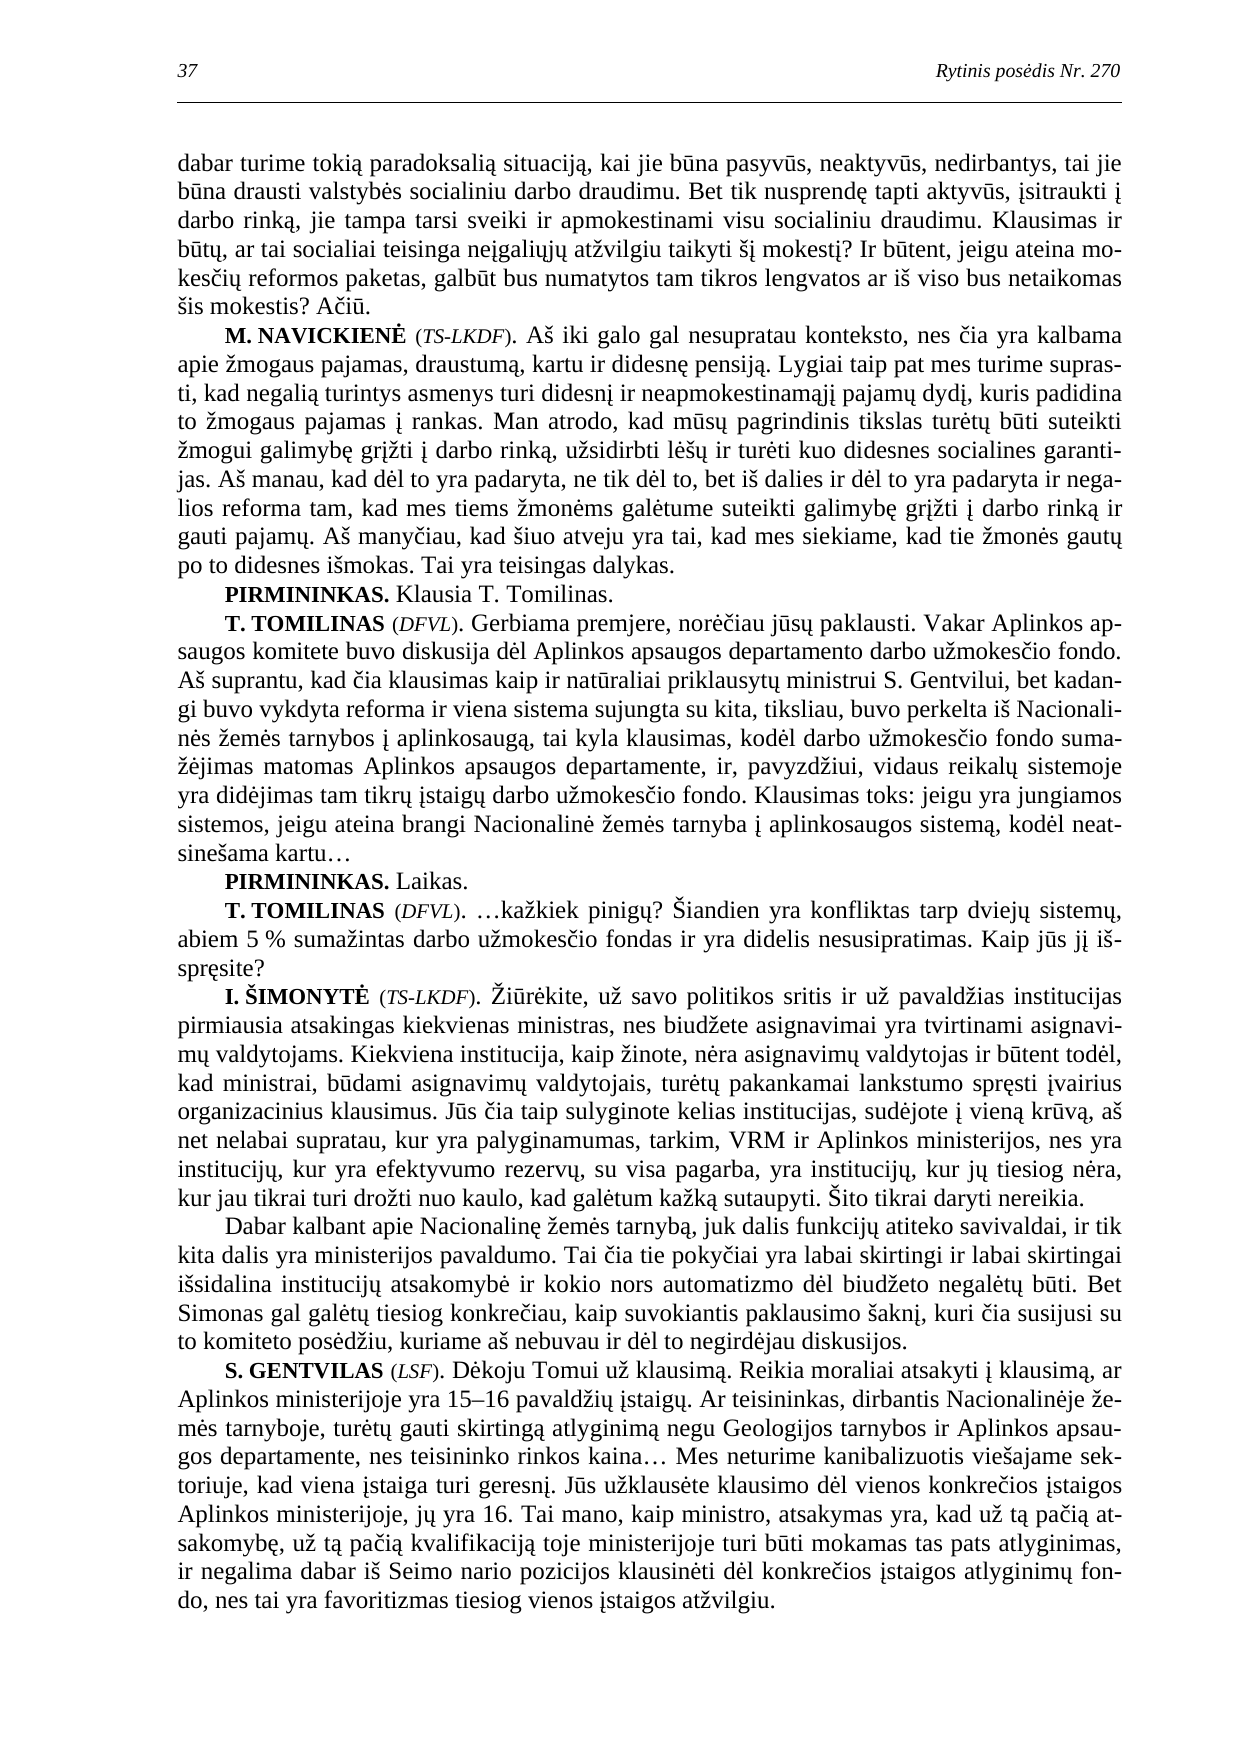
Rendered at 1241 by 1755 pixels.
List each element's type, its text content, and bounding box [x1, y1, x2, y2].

text M. NAVICKIENĖ (TS-LKDF). Aš iki ga­lo gal ne­su­pra­tau kon­teks­to, nes čia yra kal­ba­ma apie žmo­gaus pa­ja­mas, draus­tu­mą, kar­tu ir di­des­nę pen­si­ją. Ly­giai taip pat mes tu­ri­me su­pras­ti, kad ne­ga­lią tu­rin­tys as­me­nys tu­ri di­des­nį ir ne­ap­mo­kes­ti­na­mą­jį pa­ja­mų dy­dį, ku­ris pa­di­di­na to žmo­gaus pa­ja­mas į ran­kas. Man at­ro­do, kad mū­sų pa­grin­di­nis tiks­las tu­rė­tų bū­ti su­teik­ti žmo­gui ga­li­my­bę grįž­ti į dar­bo rin­ką, už­si­dirb­ti lė­šų ir tu­rė­ti kuo di­des­nes so­cia­li­nes ga­ran­ti­jas. Aš ma­nau, kad dėl to yra pa­da­ry­ta, ne tik dėl to, bet iš da­lies ir dėl to yra pa­da­ry­ta ir ne­ga­lios re­for­ma tam, kad mes tiems žmo­nėms ga­lė­tu­me su­teik­ti ga­li­my­bę grįž­ti į dar­bo rin­ką ir gau­ti pa­ja­mų. Aš ma­ny­čiau, kad šiuo at­ve­ju yra tai, kad mes sie­kia­me, kad tie žmo­nės gau­tų po to di­des­nes iš­mo­kas. Tai yra tei­sin­gas da­ly­kas. [177, 320, 1122, 579]
text S. GENTVILAS (LSF). Dė­ko­ju To­mui už klau­si­mą. Rei­kia mo­ra­liai at­sa­ky­ti į klau­si­mą, ar Ap­lin­kos mi­nis­te­ri­jo­je yra 15–16 pa­val­džių įstai­gų. Ar tei­si­nin­kas, dir­ban­tis Na­cio­na­li­nė­je že­mės tar­ny­bo­je, tu­rė­tų gau­ti skir­tin­gą at­ly­gi­ni­mą ne­gu Ge­o­lo­gi­jos tar­ny­bos ir Ap­lin­kos ap­sau­gos de­par­ta­men­te, nes tei­si­nin­ko rin­kos kai­na… Mes ne­tu­ri­me ka­ni­ba­li­zuo­tis vie­ša­ja­me sek­to­riu­je, kad vie­na įstai­ga tu­ri ge­res­nį. Jūs už­klau­sė­te klau­si­mo dėl vie­nos kon­kre­čios įstai­gos Ap­lin­kos mi­nis­te­ri­jo­je, jų yra 16. Tai ma­no, kaip mi­nist­ro, at­sa­ky­mas yra, kad už tą pa­čią at­sa­ko­my­bę, už tą pa­čią kva­li­fi­ka­ci­ją to­je mi­nis­te­ri­jo­je tu­ri bū­ti mo­ka­mas tas pats at­ly­gi­ni­mas, ir ne­ga­li­ma da­bar iš Sei­mo na­rio po­zi­ci­jos klau­si­nė­ti dėl kon­kre­čios įstai­gos at­ly­gi­ni­mų fon­do, nes tai yra fa­vo­ri­tiz­mas tie­siog vie­nos įstai­gos at­žvil­giu. [177, 1355, 1122, 1614]
text I. ŠIMONYTĖ (TS-LKDF). Žiū­rė­ki­te, už sa­vo po­li­ti­kos sri­tis ir už pa­val­džias ins­ti­tu­ci­jas pir­miau­sia at­sa­kin­gas kiek­vie­nas mi­nist­ras, nes biu­dže­te asig­na­vi­mai yra tvir­ti­na­mi asig­na­vi­mų val­dy­to­jams. Kiek­vie­na ins­ti­tu­ci­ja, kaip ži­no­te, nė­ra asig­na­vi­mų val­dy­to­jas ir bū­tent to­dėl, kad mi­nist­rai, bū­da­mi asig­na­vi­mų val­dy­to­jais, tu­rė­tų pa­kan­ka­mai lanks­tu­mo spręs­ti įvai­rius or­ga­ni­za­ci­nius klau­si­mus. Jūs čia taip su­ly­gi­no­te ke­lias ins­ti­tu­ci­jas, su­dė­jo­te į vie­ną krū­vą, aš net ne­la­bai su­pra­tau, kur yra pa­ly­gi­na­mu­mas, tar­kim, VRM ir Ap­lin­kos mi­nis­te­ri­jos, nes yra ins­ti­tu­ci­jų, kur yra efek­ty­vu­mo re­zer­vų, su vi­sa pa­gar­ba, yra ins­ti­tu­ci­jų, kur jų tie­siog nė­ra, kur jau tik­rai tu­ri drož­ti nuo kau­lo, kad ga­lė­tum kaž­ką su­tau­py­ti. Ši­to tik­rai da­ry­ti ne­rei­kia. [177, 981, 1122, 1211]
text PIRMININKAS. Lai­kas. [177, 866, 1122, 895]
text da­bar tu­ri­me to­kią pa­ra­dok­sa­lią si­tu­a­ci­ją, kai jie bū­na pa­sy­vūs, ne­ak­ty­vūs, ne­dir­ban­tys, tai jie bū­na draus­ti vals­ty­bės so­cia­li­niu dar­bo drau­di­mu. Bet tik nu­spren­dę tap­ti ak­ty­vūs, įsi­trauk­ti į dar­bo rin­ką, jie tam­pa tar­si svei­ki ir ap­mo­kes­ti­na­mi vi­su so­cia­li­niu drau­di­mu. Klau­si­mas ir bū­tų, ar tai so­cia­liai tei­sin­ga ne­įga­lių­jų at­žvil­giu tai­ky­ti šį mo­kes­tį? Ir bū­tent, jei­gu at­ei­na mo­kes­čių re­for­mos pa­ke­tas, gal­būt bus nu­ma­ty­tos tam tik­ros leng­va­tos ar iš vi­so bus ne­tai­ko­mas šis mo­kes­tis? Ačiū. [177, 148, 1122, 320]
text Da­bar kal­bant apie Na­cio­na­li­nę že­mės tar­ny­bą, juk da­lis funk­ci­jų ati­te­ko sa­vi­val­dai, ir tik ki­ta da­lis yra mi­nis­te­ri­jos pa­val­du­mo. Tai čia tie po­ky­čiai yra la­bai skir­tin­gi ir la­bai skir­tin­gai iš­si­da­li­na ins­ti­tu­ci­jų at­sa­ko­my­bė ir ko­kio nors au­to­ma­tiz­mo dėl biu­dže­to ne­ga­lė­tų bū­ti. Bet Si­mo­nas gal ga­lė­tų tie­siog kon­kre­čiau, kaip su­vo­kian­tis pa­klau­si­mo šak­nį, ku­ri čia su­si­ju­si su to ko­mi­te­to po­sė­džiu, ku­ria­me aš ne­bu­vau ir dėl to ne­gir­dė­jau dis­ku­si­jos. [177, 1211, 1122, 1355]
text PIRMININKAS. Klau­sia T. To­mi­li­nas. [177, 579, 1122, 608]
text T. TOMILINAS (DFVL). …kaž­kiek pi­ni­gų? Šian­dien yra kon­flik­tas tarp dvie­jų sis­te­mų, abiem 5 % su­ma­žin­tas dar­bo už­mo­kes­čio fon­das ir yra di­de­lis nesu­si­pra­ti­mas. Kaip jūs jį iš­sprę­si­te? [177, 895, 1122, 981]
text T. TOMILINAS (DFVL). Ger­bia­ma prem­je­re, no­rė­čiau jū­sų pa­klaus­ti. Va­kar Ap­lin­kos ap­sau­gos ko­mi­te­te bu­vo dis­ku­si­ja dėl Ap­lin­kos ap­sau­gos de­par­ta­men­to dar­bo už­mo­kes­čio fon­do. Aš su­pran­tu, kad čia klau­si­mas kaip ir na­tū­ra­liai pri­klau­sy­tų mi­nist­rui S. Gent­vi­lui, bet ka­dan­gi bu­vo vyk­dy­ta re­for­ma ir vie­na sis­te­ma su­jung­ta su ki­ta, tiks­liau, bu­vo per­kel­ta iš Na­cio­na­li­nės že­mės tar­ny­bos į ap­lin­ko­sau­gą, tai ky­la klau­si­mas, ko­dėl dar­bo už­mo­kes­čio fon­do su­ma­žė­ji­mas ma­to­mas Ap­lin­kos ap­sau­gos de­par­ta­men­te, ir, pa­vyz­džiui, vi­daus rei­ka­lų sis­te­mo­je yra di­dė­ji­mas tam tik­rų įstai­gų dar­bo už­mo­kes­čio fon­do. Klau­si­mas toks: jei­gu yra jun­gia­mos sis­te­mos, jei­gu at­ei­na bran­gi Na­cio­na­li­nė že­mės tar­ny­ba į ap­lin­ko­sau­gos sis­te­mą, ko­dėl ne­at­si­ne­ša­ma kar­tu… [177, 608, 1122, 866]
